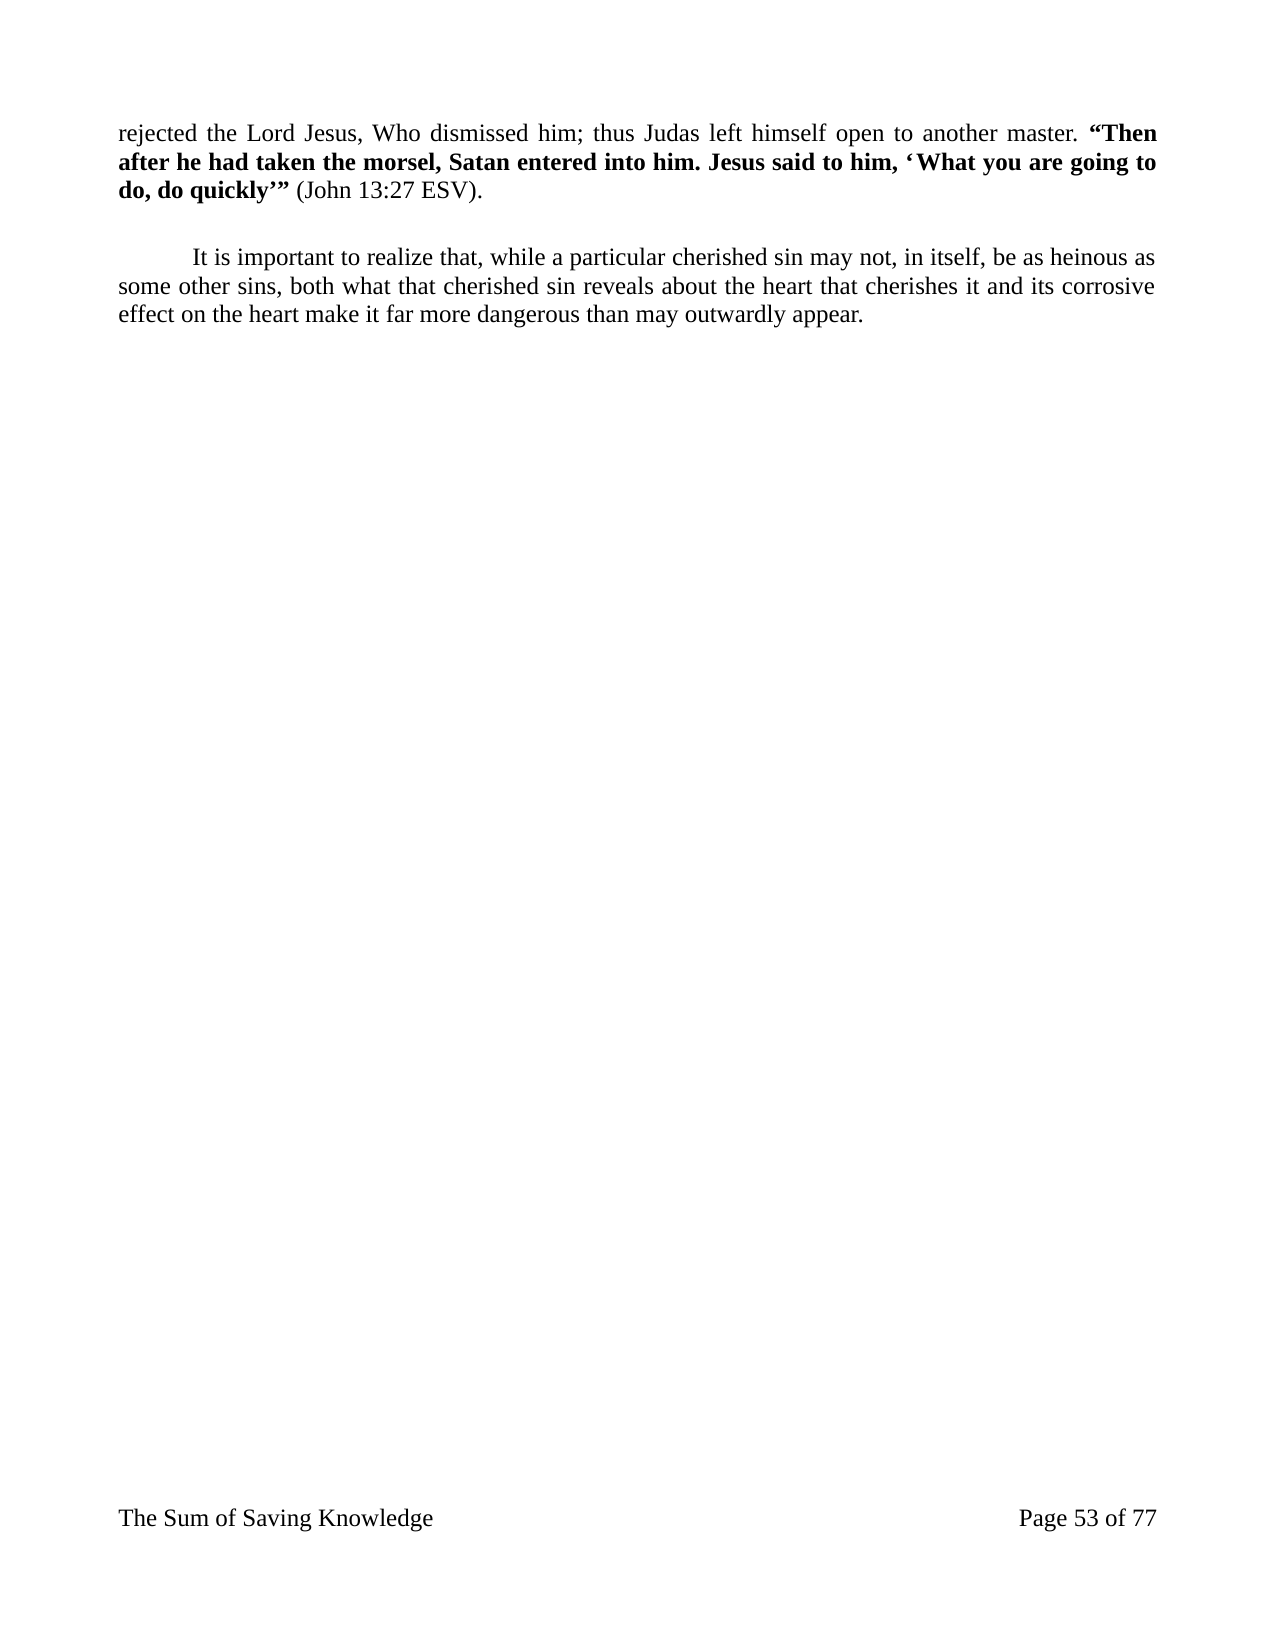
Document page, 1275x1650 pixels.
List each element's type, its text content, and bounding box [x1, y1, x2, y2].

text It is important to realize that, while a particular cherished sin may not, in itself, be as heinous as some other sins, both what that cherished sin reveals about the heart that cherishes it and its corrosive effect on the heart make it far more dangerous than may outwardly appear. [118, 242, 1157, 328]
text rejected the Lord Jesus, Who dismissed him; thus Judas left himself open to another master. “Then after he had taken the morsel, Satan entered into him. Jesus said to him, ‘What you are going to do, do quickly’” (John 13:27 ESV). [118, 118, 1157, 204]
